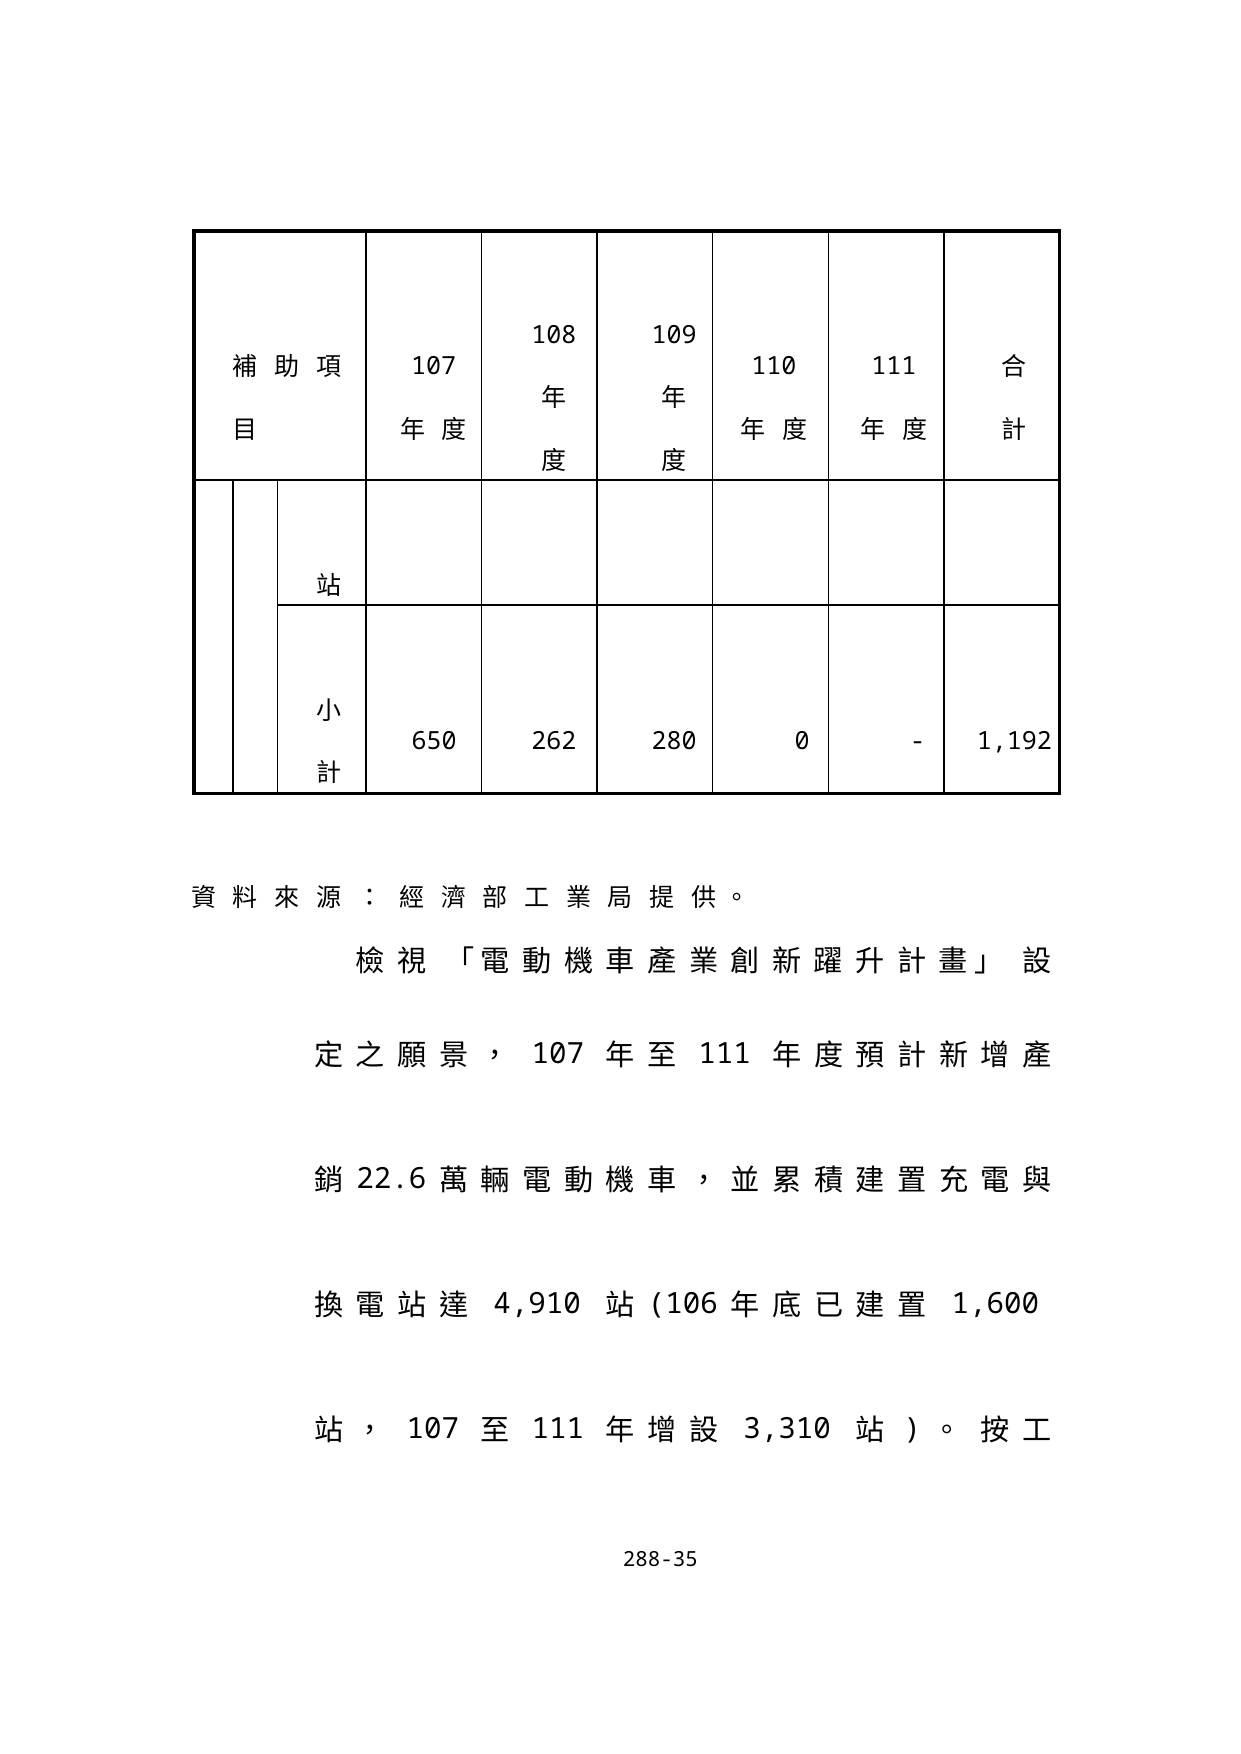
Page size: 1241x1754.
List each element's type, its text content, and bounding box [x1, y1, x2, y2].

table_cell 補助站數 [196, 481, 232, 792]
table_cell 小計 [278, 606, 365, 792]
table_cell [598, 481, 712, 604]
table_cell - [829, 481, 943, 604]
table_cell 650 [367, 606, 481, 792]
table_cell 1,192 [945, 606, 1058, 792]
text 檢視「電動機車產業創新躍升計畫」設定之願景，107年至111年度預計新增產銷22.6萬輛電動機車，並累積建置充電與換電站達4,910站(106年底已建置1,600站，107至111年增設3,310站)。按工 [271, 917, 1058, 1479]
table_cell [713, 481, 828, 604]
table_header 111年度 [829, 233, 943, 479]
table_cell 站 [278, 481, 365, 604]
table_header 補助項目 [196, 233, 365, 479]
table_header 110年度 [713, 233, 828, 479]
table_cell 實際 [234, 481, 277, 792]
table_header 合計 [945, 233, 1058, 479]
table_header 107年度 [367, 233, 481, 479]
text 資料來源：經濟部工業局提供。 [183, 854, 1058, 917]
table_cell [367, 481, 481, 604]
table_cell 0 [713, 606, 828, 792]
table_header 109年度 [598, 233, 712, 479]
table_cell [482, 481, 596, 604]
table_cell - [829, 606, 943, 792]
table_cell 280 [598, 606, 712, 792]
table_header 108年度 [482, 233, 596, 479]
table_cell [945, 481, 1058, 604]
table_cell 262 [482, 606, 596, 792]
